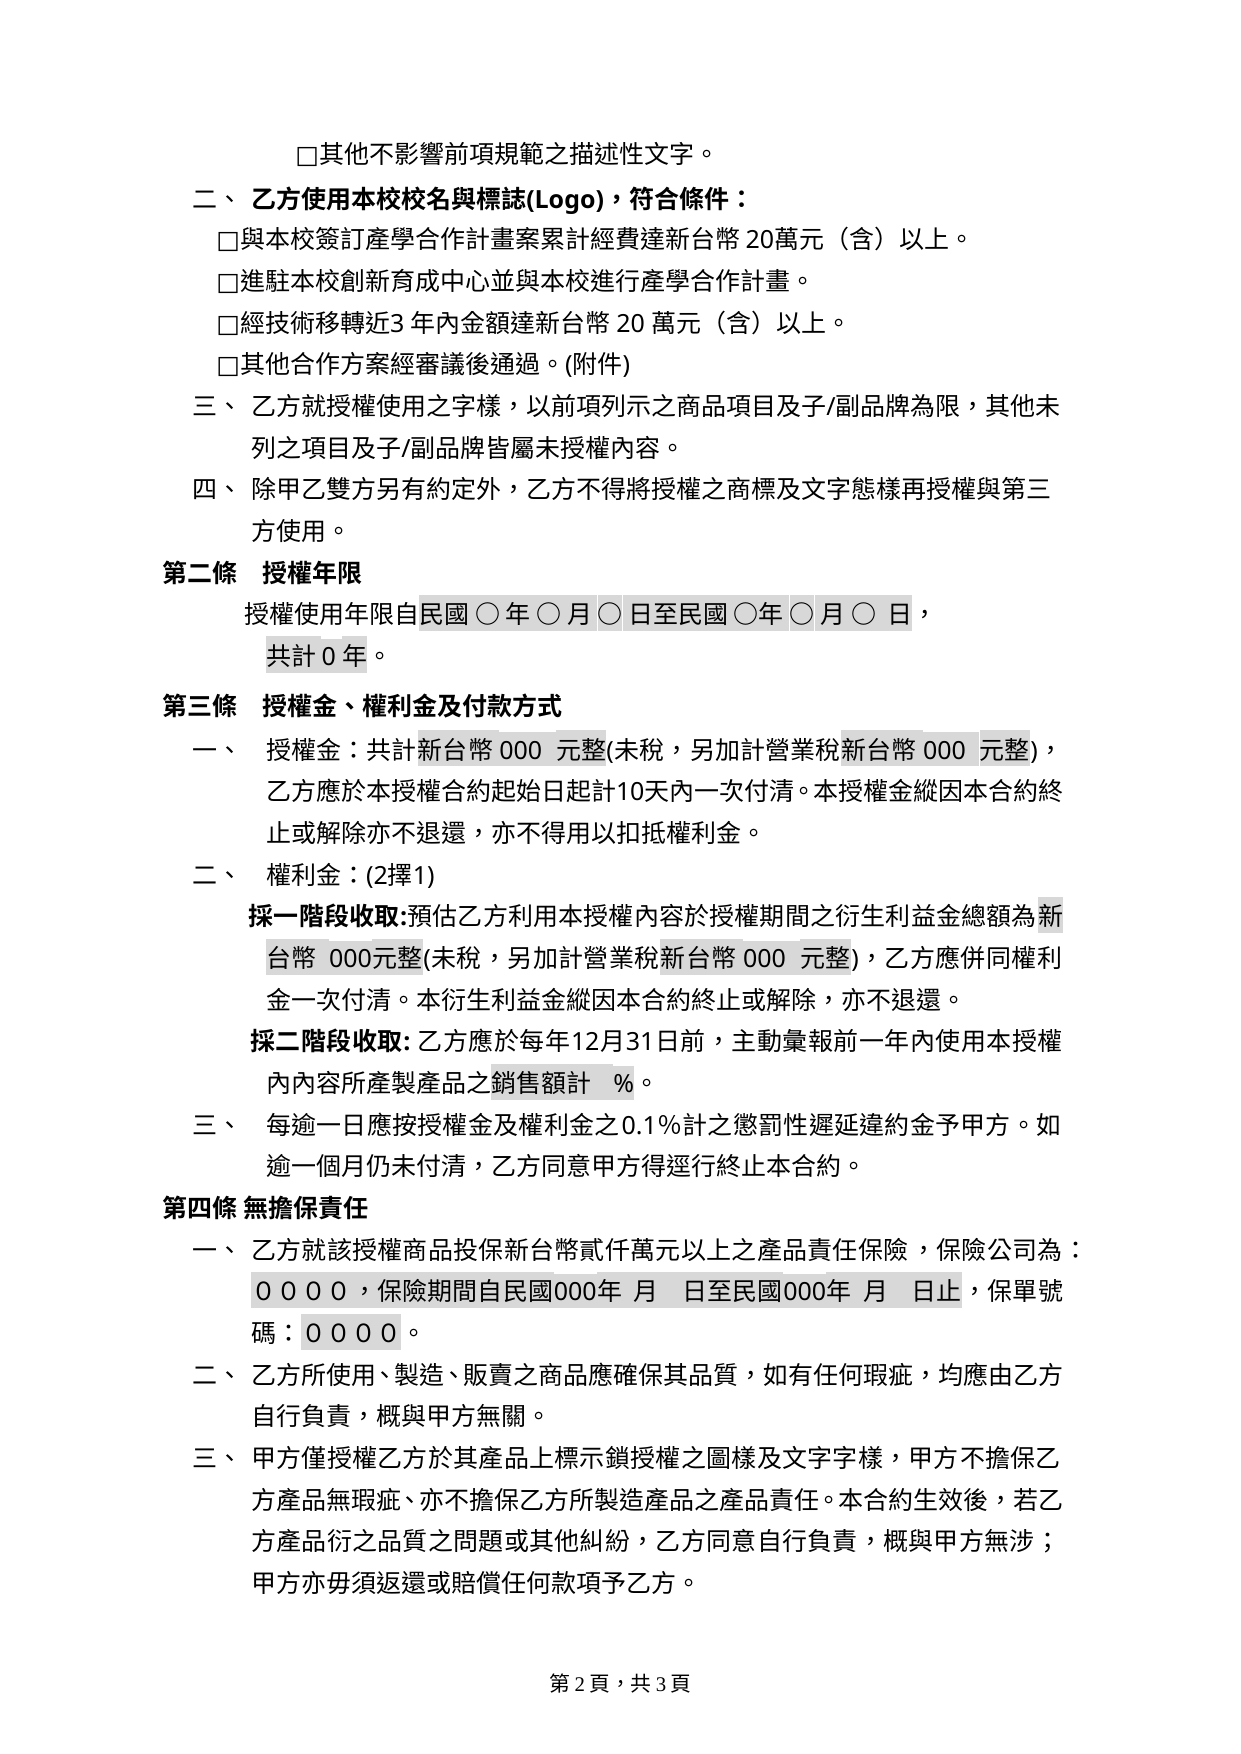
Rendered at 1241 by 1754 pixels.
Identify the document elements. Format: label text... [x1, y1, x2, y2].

list 乙方就授權使用之字樣，以前項列示之商品項目及子/副品牌為限，其他未列之項目及子/副品牌皆屬未授權內容。 [192, 382, 1063, 465]
text 採一階段收取:預估乙方利用本授權內容於授權期間之衍生利益金總額為新台幣 000元整(未稅，另加計營業稅新台幣 000 元整)，乙方應併同權利金一次付清。本衍生利益金縱因本合約終止或解除，亦不退還。 [221, 892, 1063, 1017]
list 除甲乙雙方另有約定外，乙方不得將授權之商標及文字態樣再授權與第三方使用。 [192, 465, 1063, 549]
text 第二條 授權年限 [133, 549, 1063, 590]
text □進駐本校創新育成中心並與本校進行產學合作計畫。 [177, 257, 1063, 299]
text 授權使用年限自民國 ○ 年 ○ 月 ○ 日至民國 ○年 ○ 月 ○ 日， [177, 590, 1063, 632]
text 共計 0 年。 [251, 632, 1063, 674]
text □其他不影響前項規範之描述性文字。 [177, 130, 1063, 172]
list 乙方所使用、製造、販賣之商品應確保其品質，如有任何瑕疵，均應由乙方自行負責，概與甲方無關。 [192, 1351, 1063, 1434]
list 甲方僅授權乙方於其產品上標示鎖授權之圖樣及文字字樣，甲方不擔保乙方產品無瑕疵、亦不擔保乙方所製造產品之產品責任。本合約生效後，若乙方產品衍之品質之問題或其他糾紛，乙方同意自行負責，概與甲方無涉；甲方亦毋須返還或賠償任何款項予乙方。 [192, 1434, 1063, 1601]
list 每逾一日應按授權金及權利金之0.1％計之懲罰性遲延違約金予甲方。如逾一個月仍未付清，乙方同意甲方得逕行終止本合約。 [192, 1101, 1063, 1184]
list 授權金：共計新台幣 000 元整(未稅，另加計營業稅新台幣 000 元整)，乙方應於本授權合約起始日起計10天內一次付清。本授權金縱因本合約終止或解除亦不退還，亦不得用以扣抵權利金。 [192, 726, 1063, 851]
text □其他合作方案經審議後通過。(附件) [177, 340, 1063, 382]
list 乙方就該授權商品投保新台幣貳仟萬元以上之產品責任保險，保險公司為：００００，保險期間自民國000年 月 日至民國000年 月 日止，保單號碼：００００。 [192, 1226, 1063, 1351]
list 權利金：(2擇1) [192, 851, 1063, 892]
text □與本校簽訂產學合作計畫案累計經費達新台幣 20萬元（含）以上。 [177, 215, 1063, 257]
text 第三條 授權金、權利金及付款方式 [162, 674, 1063, 726]
text 第四條 無擔保責任 [162, 1184, 1063, 1226]
text □經技術移轉近3 年內金額達新台幣 20 萬元（含）以上。 [177, 299, 1063, 340]
text 採二階段收取: 乙方應於每年12月31日前，主動彙報前一年內使用本授權內內容所產製產品之銷售額計 %。 [221, 1017, 1063, 1101]
list 乙方使用本校校名與標誌(Logo)，符合條件： [192, 179, 1063, 215]
